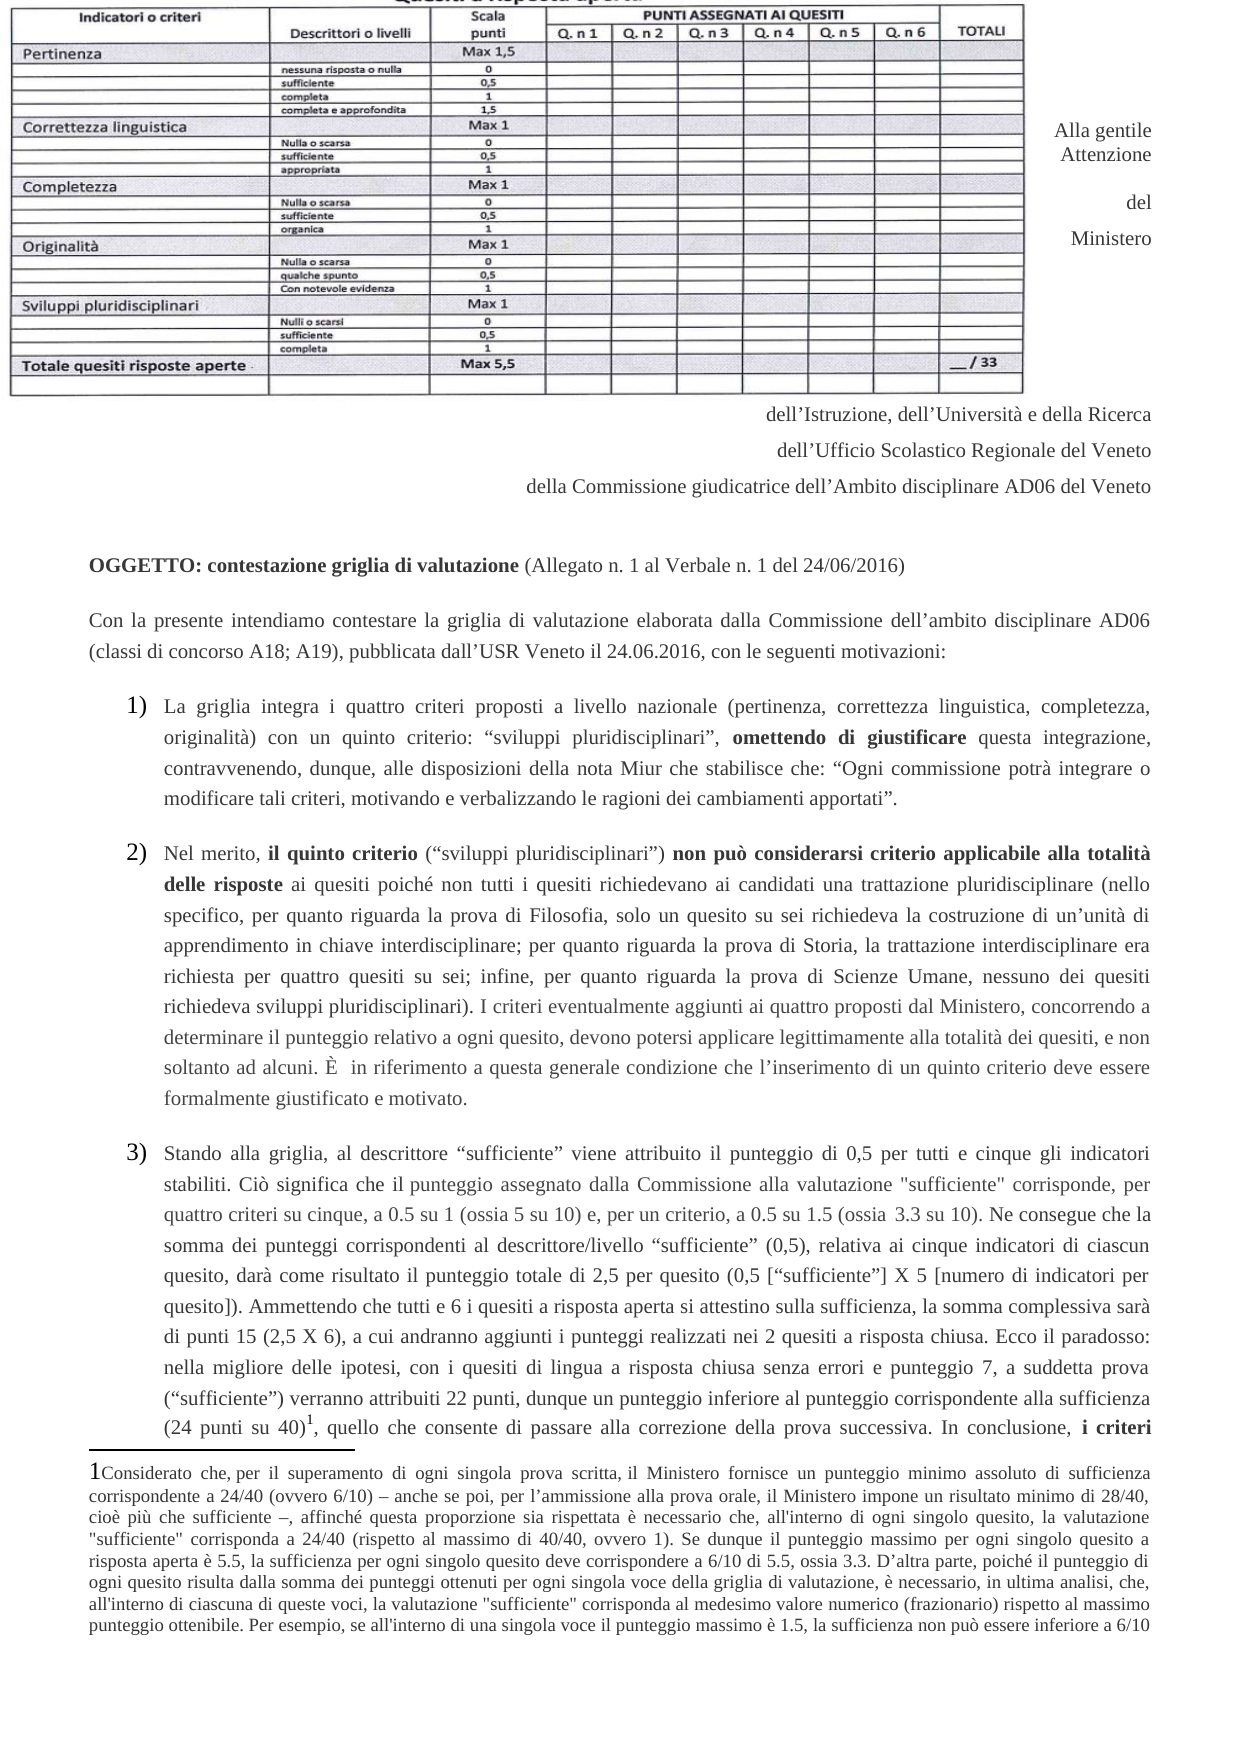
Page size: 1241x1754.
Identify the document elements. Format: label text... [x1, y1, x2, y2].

list Considerato che, per il superamento di ogni singola prova scritta, il Ministero fornisce un punteggio minimo assoluto di sufficienza corrispondente a 24/40 (ovvero 6/10) – anche se poi, per l’ammissione alla prova orale, il Ministero impone un risultato minimo di 28/40, cioè più che sufficiente –, affinché questa proporzione sia rispettata è necessario che, all'interno di ogni singolo quesito, la valutazione "sufficiente" corrisponda a 24/40 (rispetto al massimo di 40/40, ovvero 1). Se dunque il punteggio massimo per ogni singolo quesito a risposta aperta è 5.5, la sufficienza per ogni singolo quesito deve corrispondere a 6/10 di 5.5, ossia 3.3. D’altra parte, poiché il punteggio di ogni quesito risulta dalla somma dei punteggi ottenuti per ogni singola voce della griglia di valutazione, è necessario, in ultima analisi, che, all'interno di ciascuna di queste voci, la valutazione "sufficiente" corrisponda al medesimo valore numerico (frazionario) rispetto al massimo punteggio ottenibile. Per esempio, se all'interno di una singola voce il punteggio massimo è 1.5, la sufficienza non può essere inferiore a 6/10 [89, 1456, 1152, 1636]
text dell’Ufficio Scolastico Regionale del Veneto [89, 438, 1152, 462]
text Alla gentile Attenzione [1037, 118, 1152, 166]
picture [0, 0, 1037, 403]
list La griglia integra i quattro criteri proposti a livello nazionale (pertinenza, correttezza linguistica, completezza, originalità) con un quinto criterio: “sviluppi pluridisciplinari”, omettendo di giustificare questa integrazione, contravvenendo, dunque, alle disposizioni della nota Miur che stabilisce che: “Ogni commissione potrà integrare o modificare tali criteri, motivando e verbalizzando le ragioni dei cambiamenti apportati”. [126, 688, 1152, 810]
list Nel merito, il quinto criterio (“sviluppi pluridisciplinari”) non può considerarsi criterio applicabile alla totalità delle risposte ai quesiti poiché non tutti i quesiti richiedevano ai candidati una trattazione pluridisciplinare (nello specifico, per quanto riguarda la prova di Filosofia, solo un quesito su sei richiedeva la costruzione di un’unità di apprendimento in chiave interdisciplinare; per quanto riguarda la prova di Storia, la trattazione interdisciplinare era richiesta per quattro quesiti su sei; infine, per quanto riguarda la prova di Scienze Umane, nessuno dei quesiti richiedeva sviluppi pluridisciplinari). I criteri eventualmente aggiunti ai quattro proposti dal Ministero, concorrendo a determinare il punteggio relativo a ogni quesito, devono potersi applicare legittimamente alla totalità dei quesiti, e non soltanto ad alcuni. È in riferimento a questa generale condizione che l’inserimento di un quinto criterio deve essere formalmente giustificato e motivato. [126, 835, 1152, 1110]
text del Ministero dell’Istruzione, dell’Università e della Ricerca [89, 190, 1152, 426]
text OGGETTO: contestazione griglia di valutazione (Allegato n. 1 al Verbale n. 1 del 24/06/2016) [89, 546, 1152, 577]
list Stando alla griglia, al descrittore “sufficiente” viene attribuito il punteggio di 0,5 per tutti e cinque gli indicatori stabiliti. Ciò significa che il punteggio assegnato dalla Commissione alla valutazione "sufficiente" corrisponde, per quattro criteri su cinque, a 0.5 su 1 (ossia 5 su 10) e, per un criterio, a 0.5 su 1.5 (ossia 3.3 su 10). Ne consegue che la somma dei punteggi corrispondenti al descrittore/livello “sufficiente” (0,5), relativa ai cinque indicatori di ciascun quesito, darà come risultato il punteggio totale di 2,5 per quesito (0,5 [“sufficiente”] X 5 [numero di indicatori per quesito]). Ammettendo che tutti e 6 i quesiti a risposta aperta si attestino sulla sufficienza, la somma complessiva sarà di punti 15 (2,5 X 6), a cui andranno aggiunti i punteggi realizzati nei 2 quesiti a risposta chiusa. Ecco il paradosso: nella migliore delle ipotesi, con i quesiti di lingua a risposta chiusa senza errori e punteggio 7, a suddetta prova (“sufficiente”) verranno attribuiti 22 punti, dunque un punteggio inferiore al punteggio corrispondente alla sufficienza (24 punti su 40), quello che consente di passare alla correzione della prova successiva. In conclusione, i criteri [126, 1135, 1152, 1440]
text della Commissione giudicatrice dell’Ambito disciplinare AD06 del Veneto [89, 474, 1152, 498]
text Con la presente intendiamo contestare la griglia di valutazione elaborata dalla Commissione dell’ambito disciplinare AD06 (classi di concorso A18; A19), pubblicata dall’USR Veneto il 24.06.2016, con le seguenti motivazioni: [89, 602, 1152, 663]
